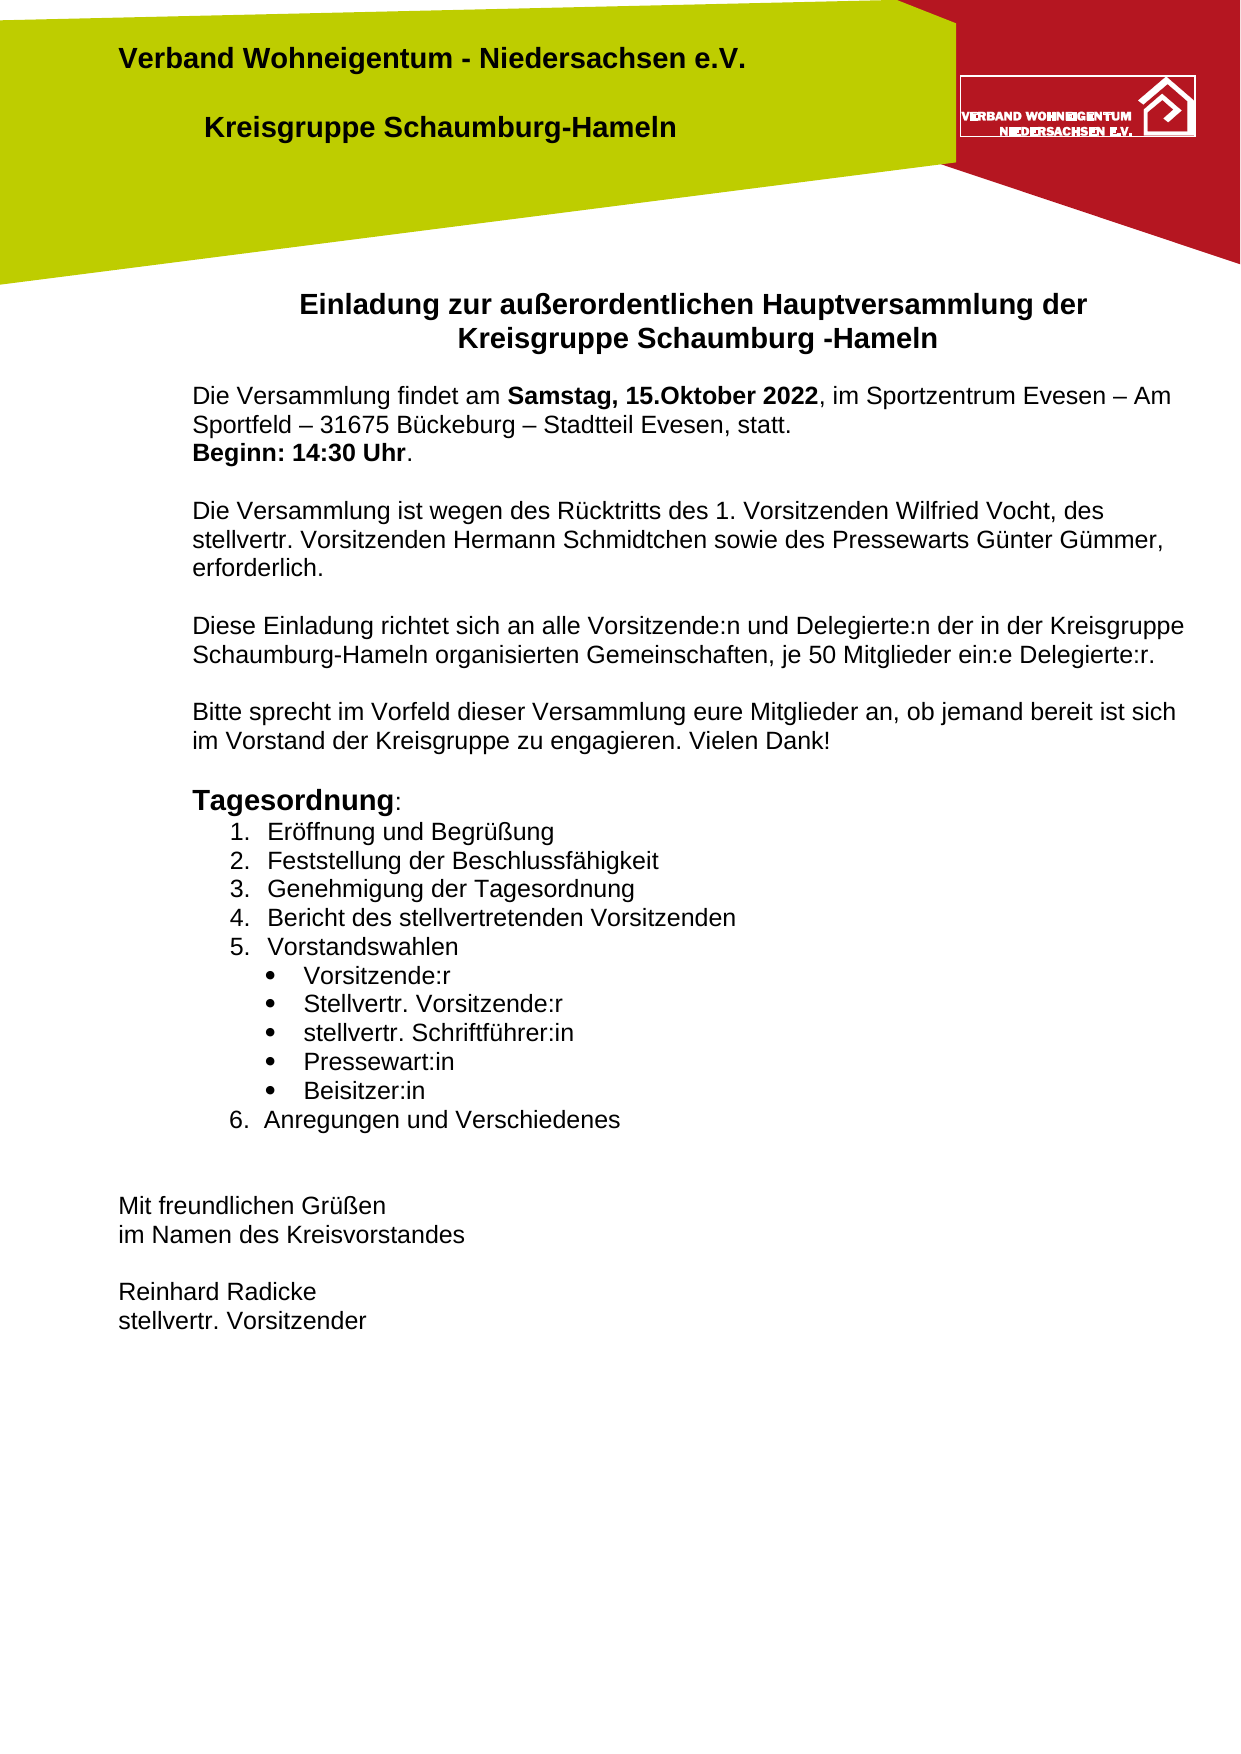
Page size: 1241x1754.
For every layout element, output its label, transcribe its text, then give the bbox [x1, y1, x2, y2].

list stellvertr. Schriftführer:in [266, 1018, 1203, 1047]
text Reinhard Radicke [118, 1277, 1204, 1306]
text Einladung zur außerordentlichen Hauptversammlung der Kreisgruppe Schaumburg -Hameln [192, 287, 1203, 354]
list Eröffnung und Begrüßung [229, 817, 1203, 846]
list 6. Anregungen und Verschiedenes [118, 1105, 1204, 1134]
list Vorsitzende:r [266, 961, 1203, 989]
text stellvertr. Vorsitzender [118, 1306, 1204, 1335]
list Vorstandswahlen [229, 932, 1203, 961]
text Tagesordnung: [192, 783, 1204, 817]
text im Namen des Kreisvorstandes [118, 1220, 1204, 1249]
list Pressewart:in [266, 1047, 1203, 1076]
list Stellvertr. Vorsitzende:r [266, 989, 1203, 1018]
list Feststellung der Beschlussfähigkeit [229, 846, 1203, 874]
text Die Versammlung findet am Samstag, 15.Oktober 2022, im Sportzentrum Evesen – Am Sportfeld – 31675 Bückeburg – Stadtteil Evesen, statt. Beginn: 14:30 Uhr. [192, 354, 1204, 467]
list Beisitzer:in [266, 1076, 1203, 1105]
list Bericht des stellvertretenden Vorsitzenden [229, 903, 1203, 932]
text Die Versammlung ist wegen des Rücktritts des 1. Vorsitzenden Wilfried Vocht, des stellvertr. Vorsitzenden Hermann Schmidtchen sowie des Pressewarts Günter Gümmer, erforderlich. Diese Einladung richtet sich an alle Vorsitzende:n und Delegierte:n der in der Kreisgruppe Schaumburg-Hameln organisierten Gemeinschaften, je 50 Mitglieder ein:e Delegierte:r. Bitte sprecht im Vorfeld dieser Versammlung eure Mitglieder an, ob jemand bereit ist sich im Vorstand der Kreisgruppe zu engagieren. Vielen Dank! [192, 496, 1204, 754]
text Mit freundlichen Grüßen [118, 1191, 1204, 1220]
list Genehmigung der Tagesordnung [229, 874, 1203, 903]
